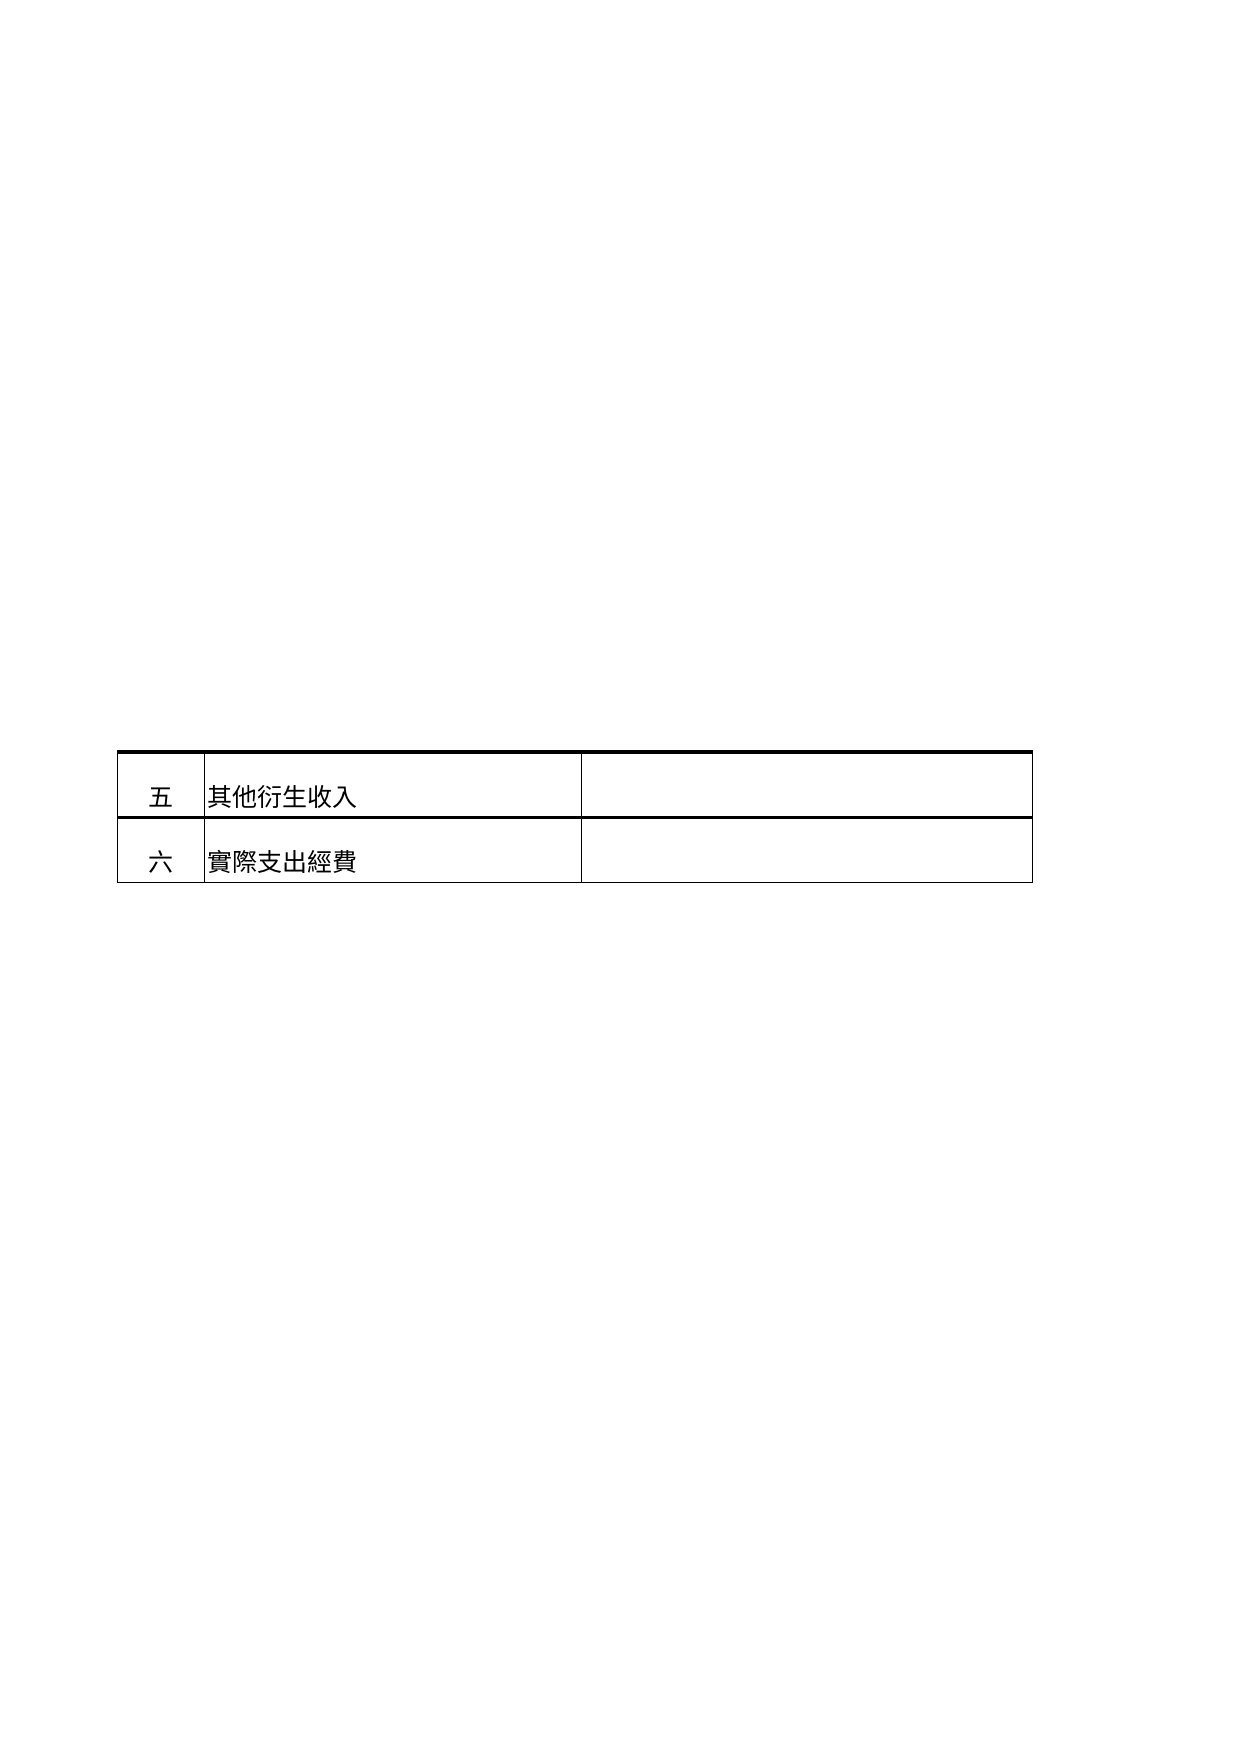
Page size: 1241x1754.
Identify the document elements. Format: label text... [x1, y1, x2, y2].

table_cell 實際支出經費 [205, 819, 581, 882]
table_cell [582, 819, 1032, 882]
table_cell 其他衍生收入 [205, 754, 581, 816]
table_cell [582, 754, 1032, 816]
table_cell 五 [118, 754, 204, 816]
table_cell 六 [118, 819, 204, 882]
